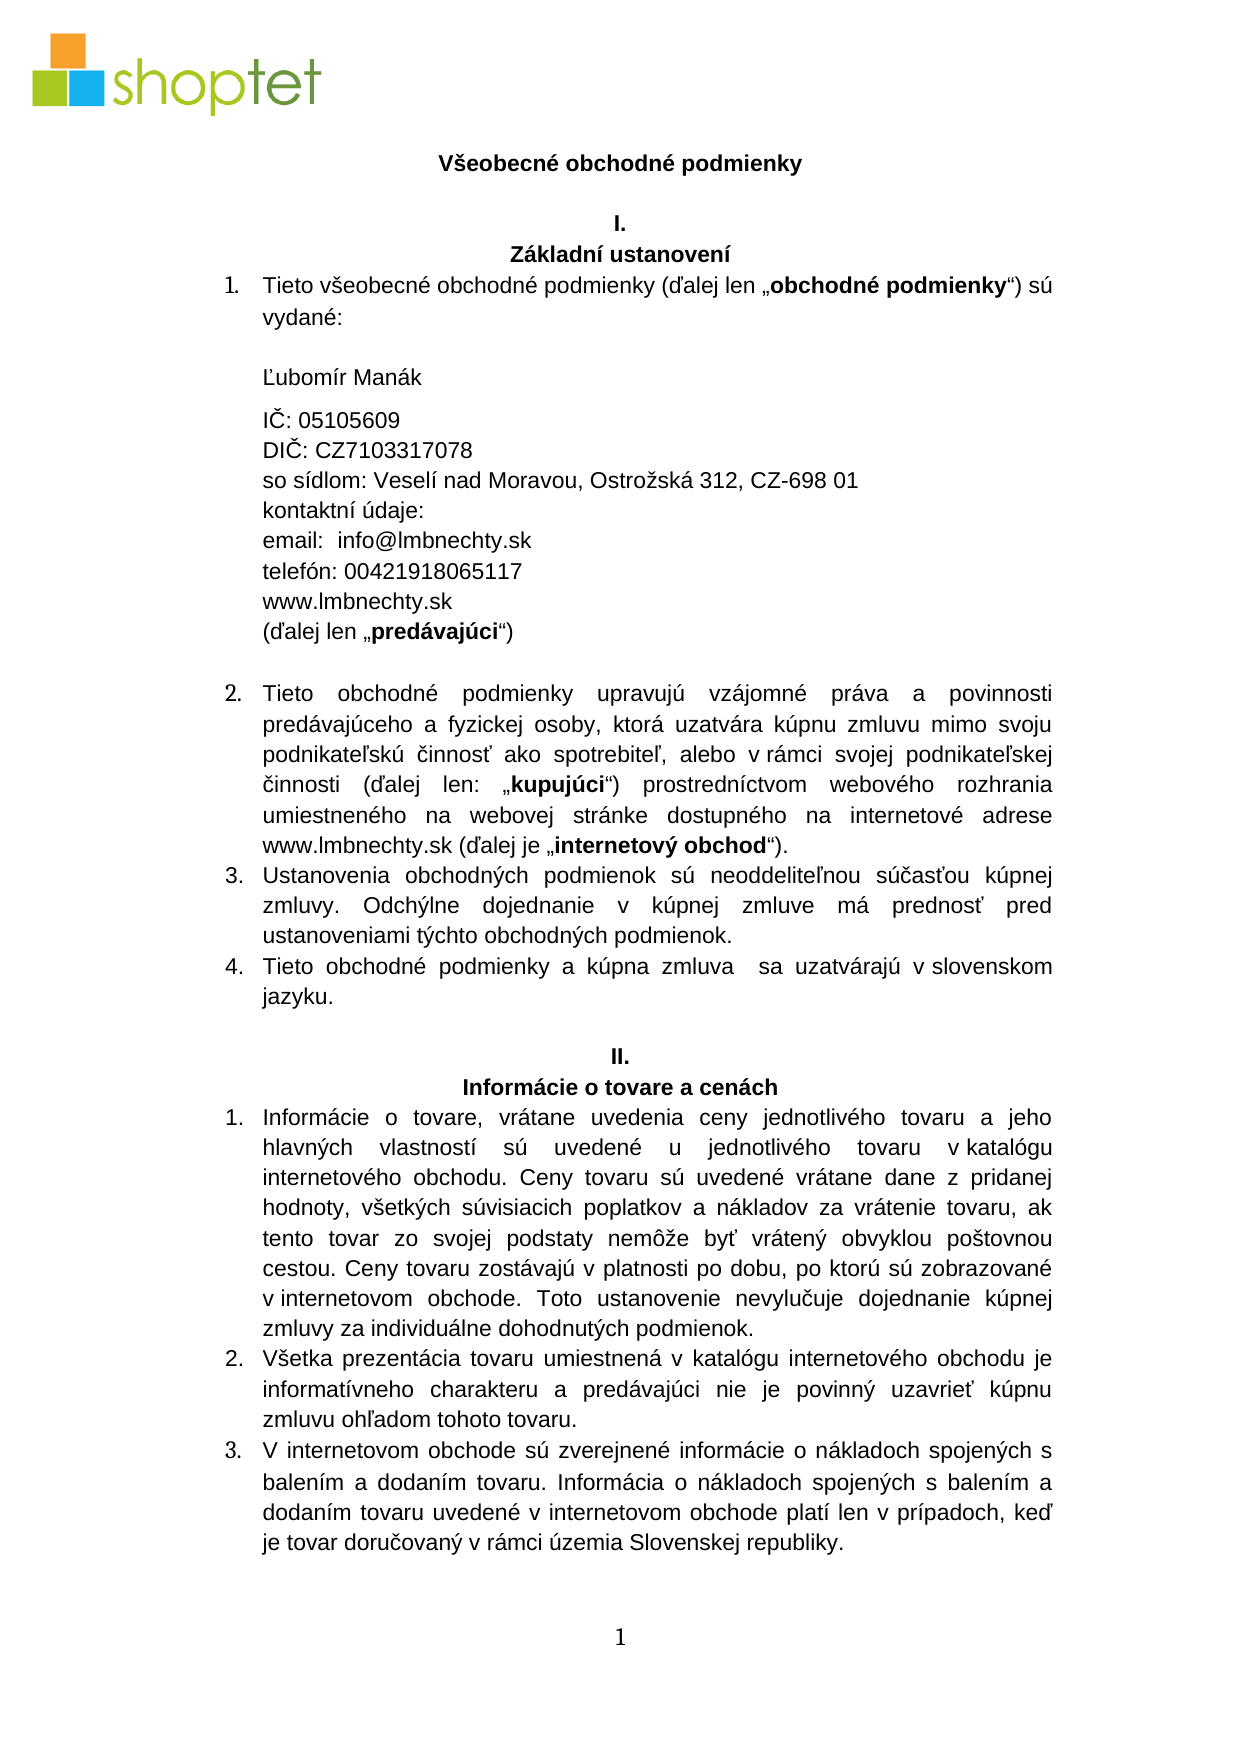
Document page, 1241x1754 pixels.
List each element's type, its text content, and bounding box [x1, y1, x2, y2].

text email: info@lmbnechty.sk [187, 527, 1053, 554]
picture [0, 0, 352, 150]
text II. [187, 1043, 1053, 1070]
list Tieto obchodné podmienky a kúpna zmluva sa uzatvárajú v slovenskom jazyku. [225, 953, 1053, 1009]
list V internetovom obchode sú zverejnené informácie o nákladoch spojených s balením a dodaním tovaru. Informácia o nákladoch spojených s balením a dodaním tovaru uvedené v internetovom obchode platí len v prípadoch, keď je tovar doručovaný v rámci územia Slovenskej republiky. [225, 1436, 1053, 1555]
text www.lmbnechty.sk [187, 588, 1053, 614]
text DIČ: CZ7103317078 [187, 437, 1053, 463]
text kontaktní údaje: [187, 497, 1053, 523]
list Informácie o tovare, vrátane uvedenia ceny jednotlivého tovaru a jeho hlavných vlastností sú uvedené u jednotlivého tovaru v katalógu internetového obchodu. Ceny tovaru sú uvedené vrátane dane z pridanej hodnoty, všetkých súvisiacich poplatkov a nákladov za vrátenie tovaru, ak tento tovar zo svojej podstaty nemôže byť vrátený obvyklou poštovnou cestou. Ceny tovaru zostávajú v platnosti po dobu, po ktorú sú zobrazované v internetovom obchode. Toto ustanovenie nevylučuje dojednanie kúpnej zmluvy za individuálne dohodnutých podmienok. [225, 1104, 1053, 1342]
list Ustanovenia obchodných podmienok sú neoddeliteľnou súčasťou kúpnej zmluvy. Odchýlne dojednanie v kúpnej zmluve má prednosť pred ustanoveniami týchto obchodných podmienok. [225, 862, 1053, 949]
text IČ: 05105609 [187, 407, 1053, 433]
list Všetka prezentácia tovaru umiestnená v katalógu internetového obchodu je informatívneho charakteru a predávajúci nie je povinný uzavrieť kúpnu zmluvu ohľadom tohoto tovaru. [225, 1345, 1053, 1432]
list Tieto obchodné podmienky upravujú vzájomné práva a povinnosti predávajúceho a fyzickej osoby, ktorá uzatvára kúpnu zmluvu mimo svoju podnikateľskú činnosť ako spotrebiteľ, alebo v rámci svojej podnikateľskej činnosti (ďalej len: „kupujúci“) prostredníctvom webového rozhrania umiestneného na webovej stránke dostupného na internetové adrese www.lmbnechty.sk (ďalej je „internetový obchod“). [225, 678, 1053, 858]
text Základní ustanovení [187, 241, 1053, 267]
list Tieto všeobecné obchodné podmienky (ďalej len „obchodné podmienky“) sú vydané: [225, 271, 1053, 330]
text so sídlom: Veselí nad Moravou, Ostrožská 312, CZ-698 01 [187, 467, 1053, 493]
text Informácie o tovare a cenách [187, 1073, 1053, 1100]
text telefón: 00421918065117 [187, 558, 1053, 584]
text Ľubomír Manák [187, 364, 1053, 390]
text (ďalej len „predávajúci“) [187, 618, 1053, 644]
text I. [187, 210, 1053, 237]
text Všeobecné obchodné podmienky [187, 150, 1053, 176]
